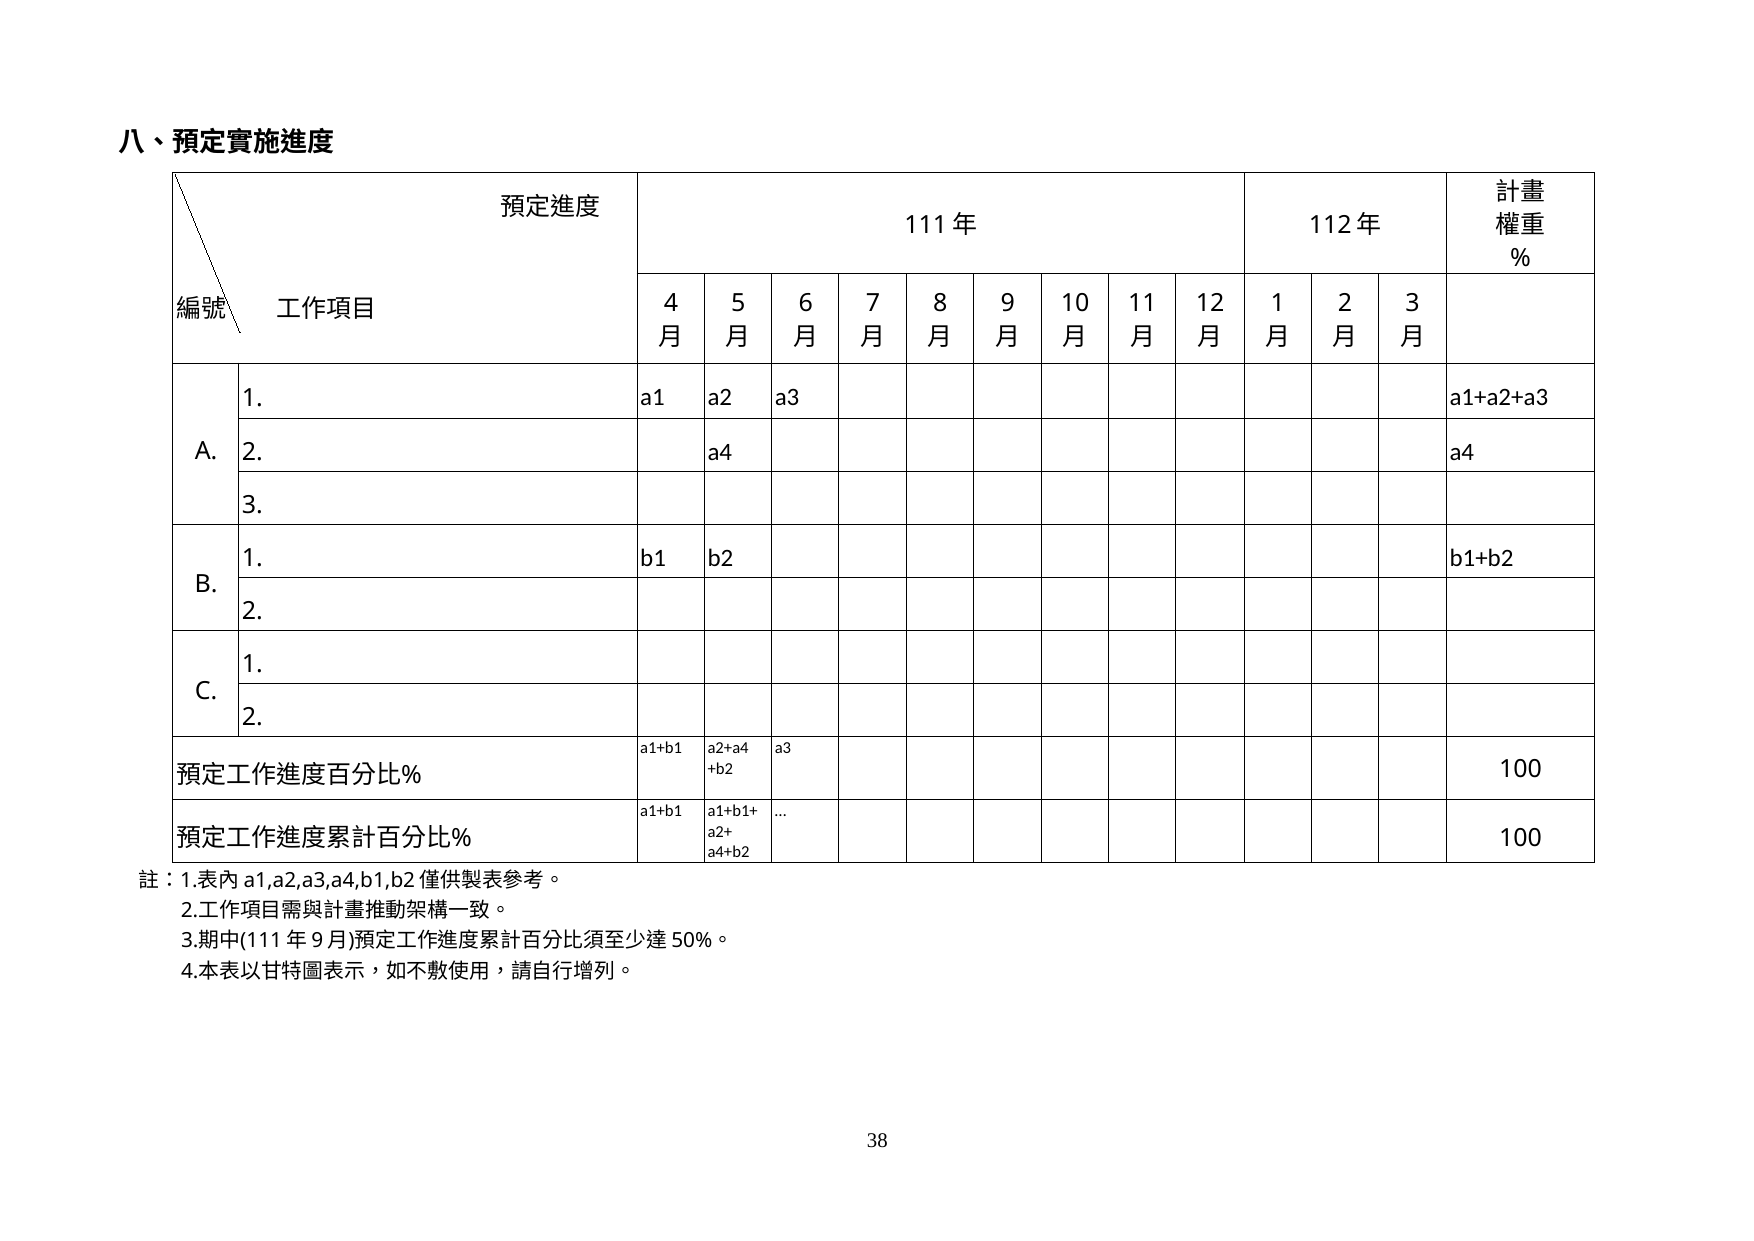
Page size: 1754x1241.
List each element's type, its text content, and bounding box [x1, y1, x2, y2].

table_cell [1245, 472, 1311, 524]
table_cell [839, 525, 906, 577]
table_cell [1447, 472, 1594, 524]
table_cell … [772, 800, 838, 862]
table_cell 6 月 [772, 274, 838, 362]
table_cell [638, 578, 704, 630]
table_cell 4 月 [638, 274, 704, 362]
table_cell 2. [239, 419, 637, 471]
table_cell [1379, 800, 1446, 862]
table_header 預定進度 編號 工作項目 [173, 173, 637, 362]
table_header 112年 [1245, 173, 1446, 273]
text 4.本表以甘特圖表示，如不敷使用，請自行增列。 [177, 954, 1636, 984]
table_header 111年 [638, 173, 1244, 273]
table_cell [1312, 737, 1378, 798]
table_header 計畫 權重 % [1447, 173, 1594, 273]
table_cell [839, 472, 906, 524]
table_cell a1+b1 [638, 737, 704, 798]
table_cell 100 [1447, 737, 1594, 798]
table_cell [1042, 800, 1108, 862]
table_cell [1176, 472, 1244, 524]
table_cell [907, 525, 973, 577]
table_cell [974, 578, 1041, 630]
table_cell 2 月 [1312, 274, 1378, 362]
table_cell [974, 684, 1041, 736]
table_cell a3 [772, 737, 838, 798]
table_cell [772, 419, 838, 471]
table_cell [638, 472, 704, 524]
table_cell [1176, 800, 1244, 862]
table_cell [1176, 737, 1244, 798]
table_cell [839, 578, 906, 630]
table_cell [1176, 525, 1244, 577]
table_cell [772, 525, 838, 577]
table_cell [1379, 684, 1446, 736]
table_cell [1312, 472, 1378, 524]
table_cell [907, 800, 973, 862]
table_cell a4 [705, 419, 771, 471]
table_cell [1447, 631, 1594, 683]
table_cell [638, 631, 704, 683]
table_cell [974, 800, 1041, 862]
table_cell [1109, 419, 1175, 471]
table_cell [1447, 578, 1594, 630]
table_cell b1 [638, 525, 704, 577]
table_cell [1379, 525, 1446, 577]
table_cell [1109, 472, 1175, 524]
table_cell [638, 419, 704, 471]
table_cell a2+a4 +b2 [705, 737, 771, 798]
text 註：1.表內a1,a2,a3,a4,b1,b2僅供製表參考。 [138, 863, 1636, 893]
table_cell [907, 737, 973, 798]
table_cell 5 月 [705, 274, 771, 362]
table_cell 1. [239, 631, 637, 683]
table_cell b2 [705, 525, 771, 577]
table_cell 7 月 [839, 274, 906, 362]
table_cell [1245, 800, 1311, 862]
table_cell B. [173, 525, 238, 630]
table_cell [1312, 631, 1378, 683]
table_cell 8 月 [907, 274, 973, 362]
table_cell [839, 737, 906, 798]
table_cell [1042, 472, 1108, 524]
table_cell [974, 472, 1041, 524]
table_cell 12 月 [1176, 274, 1244, 362]
table_cell 10 月 [1042, 274, 1108, 362]
table_cell [1312, 525, 1378, 577]
table_cell [907, 419, 973, 471]
table_cell [839, 684, 906, 736]
subtitle 八、預定實施進度 [118, 118, 1636, 160]
table_cell [772, 684, 838, 736]
table_cell [1176, 631, 1244, 683]
table_cell [1245, 525, 1311, 577]
text 2.工作項目需與計畫推動架構一致。 [118, 893, 1636, 924]
table_cell [1109, 737, 1175, 798]
table_cell [705, 631, 771, 683]
table_cell [1176, 578, 1244, 630]
table_cell [907, 684, 973, 736]
table_cell [1109, 631, 1175, 683]
table_cell [1245, 684, 1311, 736]
table_cell [1109, 800, 1175, 862]
table_cell [1312, 419, 1378, 471]
table_cell [974, 419, 1041, 471]
table_cell [907, 364, 973, 417]
table_cell [1379, 737, 1446, 798]
table_cell 3. [239, 472, 637, 524]
table_cell 1. [239, 525, 637, 577]
table_cell a4 [1447, 419, 1594, 471]
table_cell [1245, 419, 1311, 471]
table_cell C. [173, 631, 238, 736]
table_cell [1042, 364, 1108, 417]
table_cell [1245, 578, 1311, 630]
table_cell [1379, 364, 1446, 417]
table_cell a1+a2+a3 [1447, 364, 1594, 417]
table_cell [1042, 631, 1108, 683]
table_cell [772, 578, 838, 630]
table_cell 9 月 [974, 274, 1041, 362]
table_cell [1312, 684, 1378, 736]
table_cell [1447, 684, 1594, 736]
table_cell 11 月 [1109, 274, 1175, 362]
table_cell [1176, 364, 1244, 417]
table_cell 3 月 [1379, 274, 1446, 362]
table_cell [1379, 578, 1446, 630]
table_cell [772, 472, 838, 524]
table_cell [638, 684, 704, 736]
table_cell [705, 578, 771, 630]
table_cell [839, 364, 906, 417]
table_cell 1. [239, 364, 637, 417]
table_cell [974, 631, 1041, 683]
table_cell [839, 631, 906, 683]
table_cell [1109, 525, 1175, 577]
table_cell [1447, 274, 1594, 362]
table_cell [974, 364, 1041, 417]
table_cell [1245, 631, 1311, 683]
table_cell [1312, 800, 1378, 862]
table_cell [1109, 684, 1175, 736]
table_cell [1042, 419, 1108, 471]
table_cell [907, 631, 973, 683]
table_cell [907, 472, 973, 524]
table_cell [974, 737, 1041, 798]
table_cell [1109, 578, 1175, 630]
table_cell [1245, 364, 1311, 417]
table_cell [772, 631, 838, 683]
table_cell [1245, 737, 1311, 798]
table_cell [907, 578, 973, 630]
table_cell b1+b2 [1447, 525, 1594, 577]
table_cell [1176, 419, 1244, 471]
table_cell [1109, 364, 1175, 417]
table_cell [1042, 525, 1108, 577]
table_cell A. [173, 364, 238, 524]
table_cell 預定工作進度累計百分比% [173, 800, 637, 862]
table_cell [1042, 578, 1108, 630]
table_cell [1042, 737, 1108, 798]
table_cell a1 [638, 364, 704, 417]
table_cell [839, 800, 906, 862]
table_cell a3 [772, 364, 838, 417]
table_cell [1379, 631, 1446, 683]
table_cell [1042, 684, 1108, 736]
table_cell [705, 684, 771, 736]
table_cell [839, 419, 906, 471]
table_cell a1+b1+ a2+ a4+b2 [705, 800, 771, 862]
table_cell 100 [1447, 800, 1594, 862]
table_cell [1312, 578, 1378, 630]
table_cell [1379, 419, 1446, 471]
table_cell 1 月 [1245, 274, 1311, 362]
table_cell 2. [239, 578, 637, 630]
table_cell a1+b1 [638, 800, 704, 862]
table_cell [1176, 684, 1244, 736]
text 3.期中(111年9月)預定工作進度累計百分比須至少達50%。 [177, 924, 1636, 954]
table_cell [1312, 364, 1378, 417]
table_cell 2. [239, 684, 637, 736]
table_cell [705, 472, 771, 524]
table_cell a2 [705, 364, 771, 417]
table_cell [974, 525, 1041, 577]
table_cell 預定工作進度百分比% [173, 737, 637, 798]
table_cell [1379, 472, 1446, 524]
